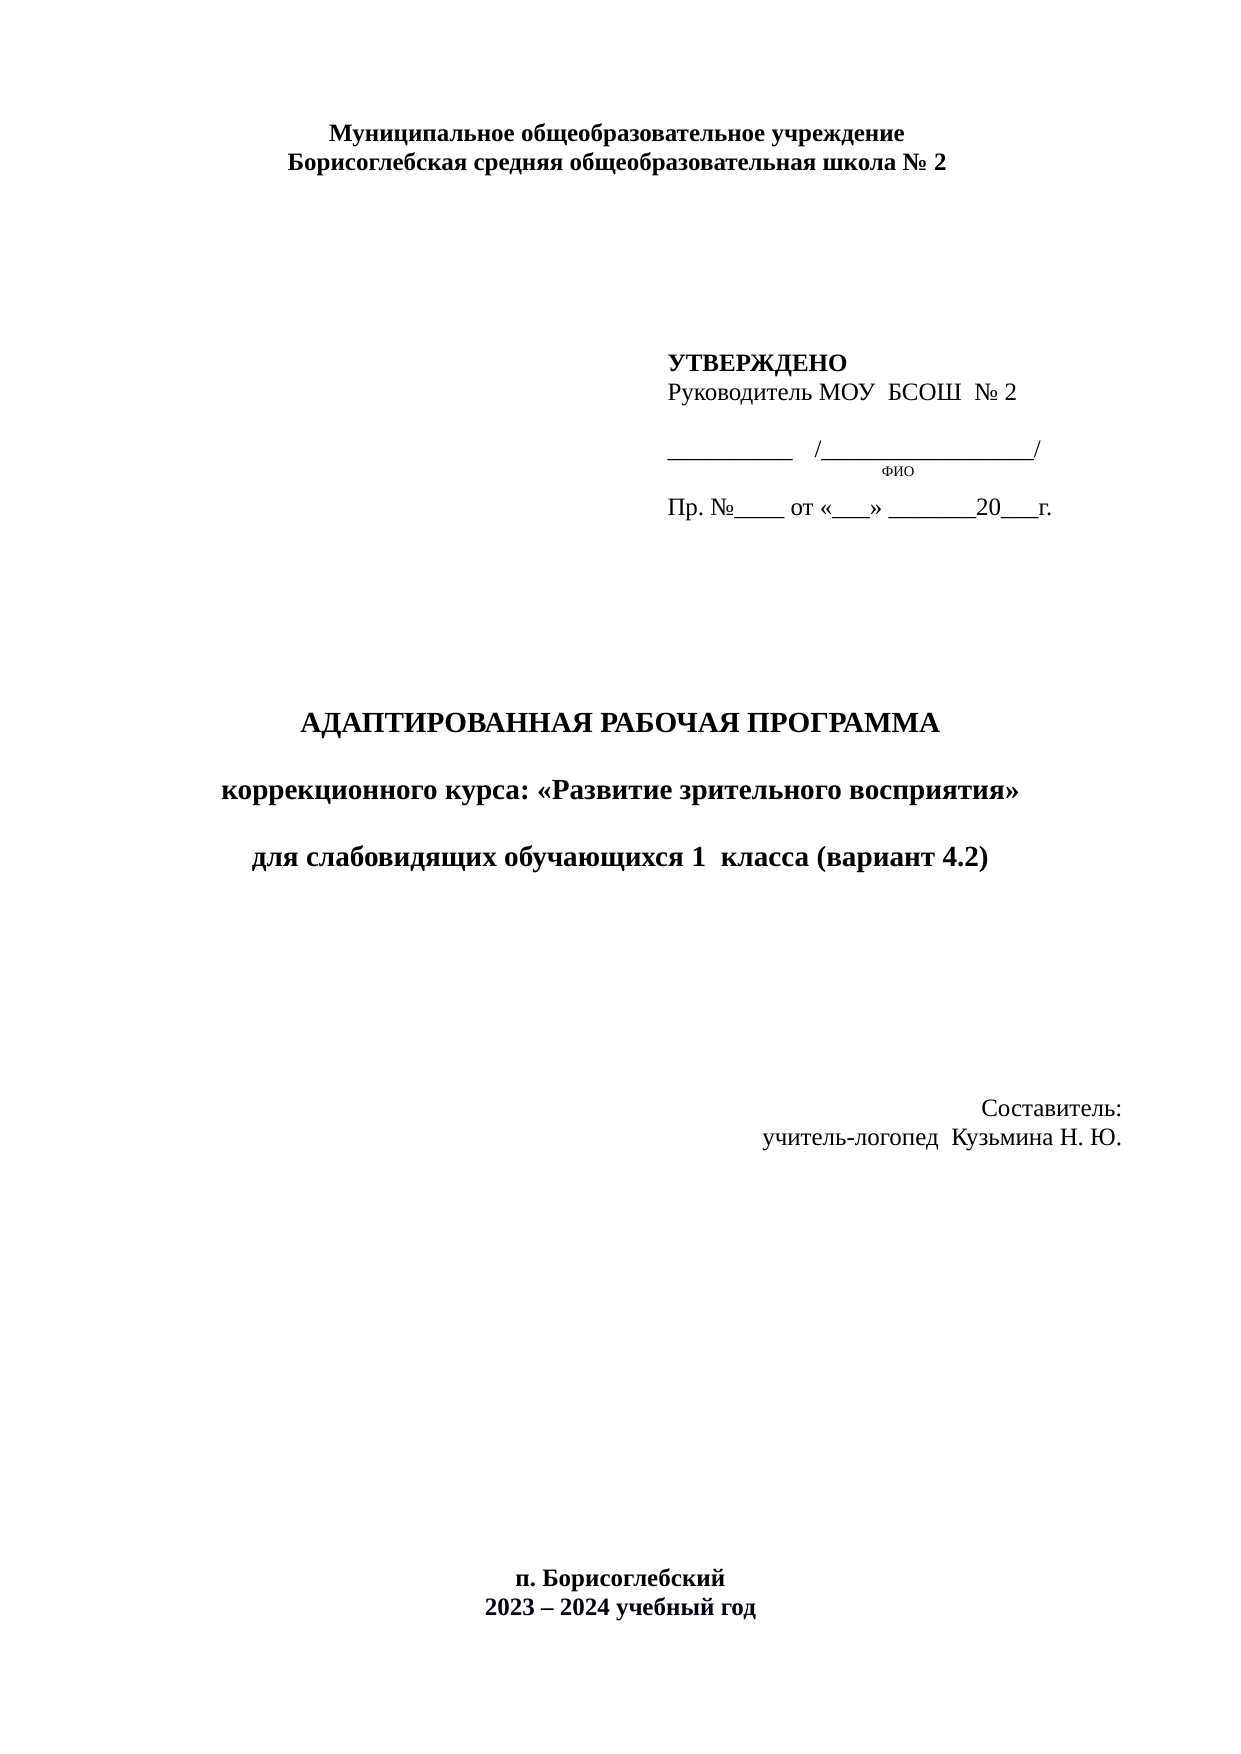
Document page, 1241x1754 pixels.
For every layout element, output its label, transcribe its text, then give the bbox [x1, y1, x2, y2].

text АДАПТИРОВАННАЯ РАБОЧАЯ ПРОГРАММА [118, 705, 1122, 739]
text учитель-логопед Кузьмина Н. Ю. [664, 1122, 1122, 1151]
table_header [101, 319, 589, 549]
text п. Борисоглебский [118, 1563, 1122, 1592]
text коррекционного курса: «Развитие зрительного восприятия» [118, 772, 1122, 806]
text Борисоглебская средняя общеобразовательная школа № 2 [118, 147, 1122, 176]
text Составитель: [756, 1093, 1122, 1122]
table_header УТВЕРЖДЕНО Руководитель МОУ БСОШ № 2 __________ /_________________/ ФИО Пр. №____ от «___» _______20___г. [590, 319, 1140, 549]
text для слабовидящих обучающихся 1 класса (вариант 4.2) [118, 839, 1122, 873]
text 2023 – 2024 учебный год [118, 1592, 1122, 1620]
text Муниципальное общеобразовательное учреждение [118, 118, 1122, 147]
